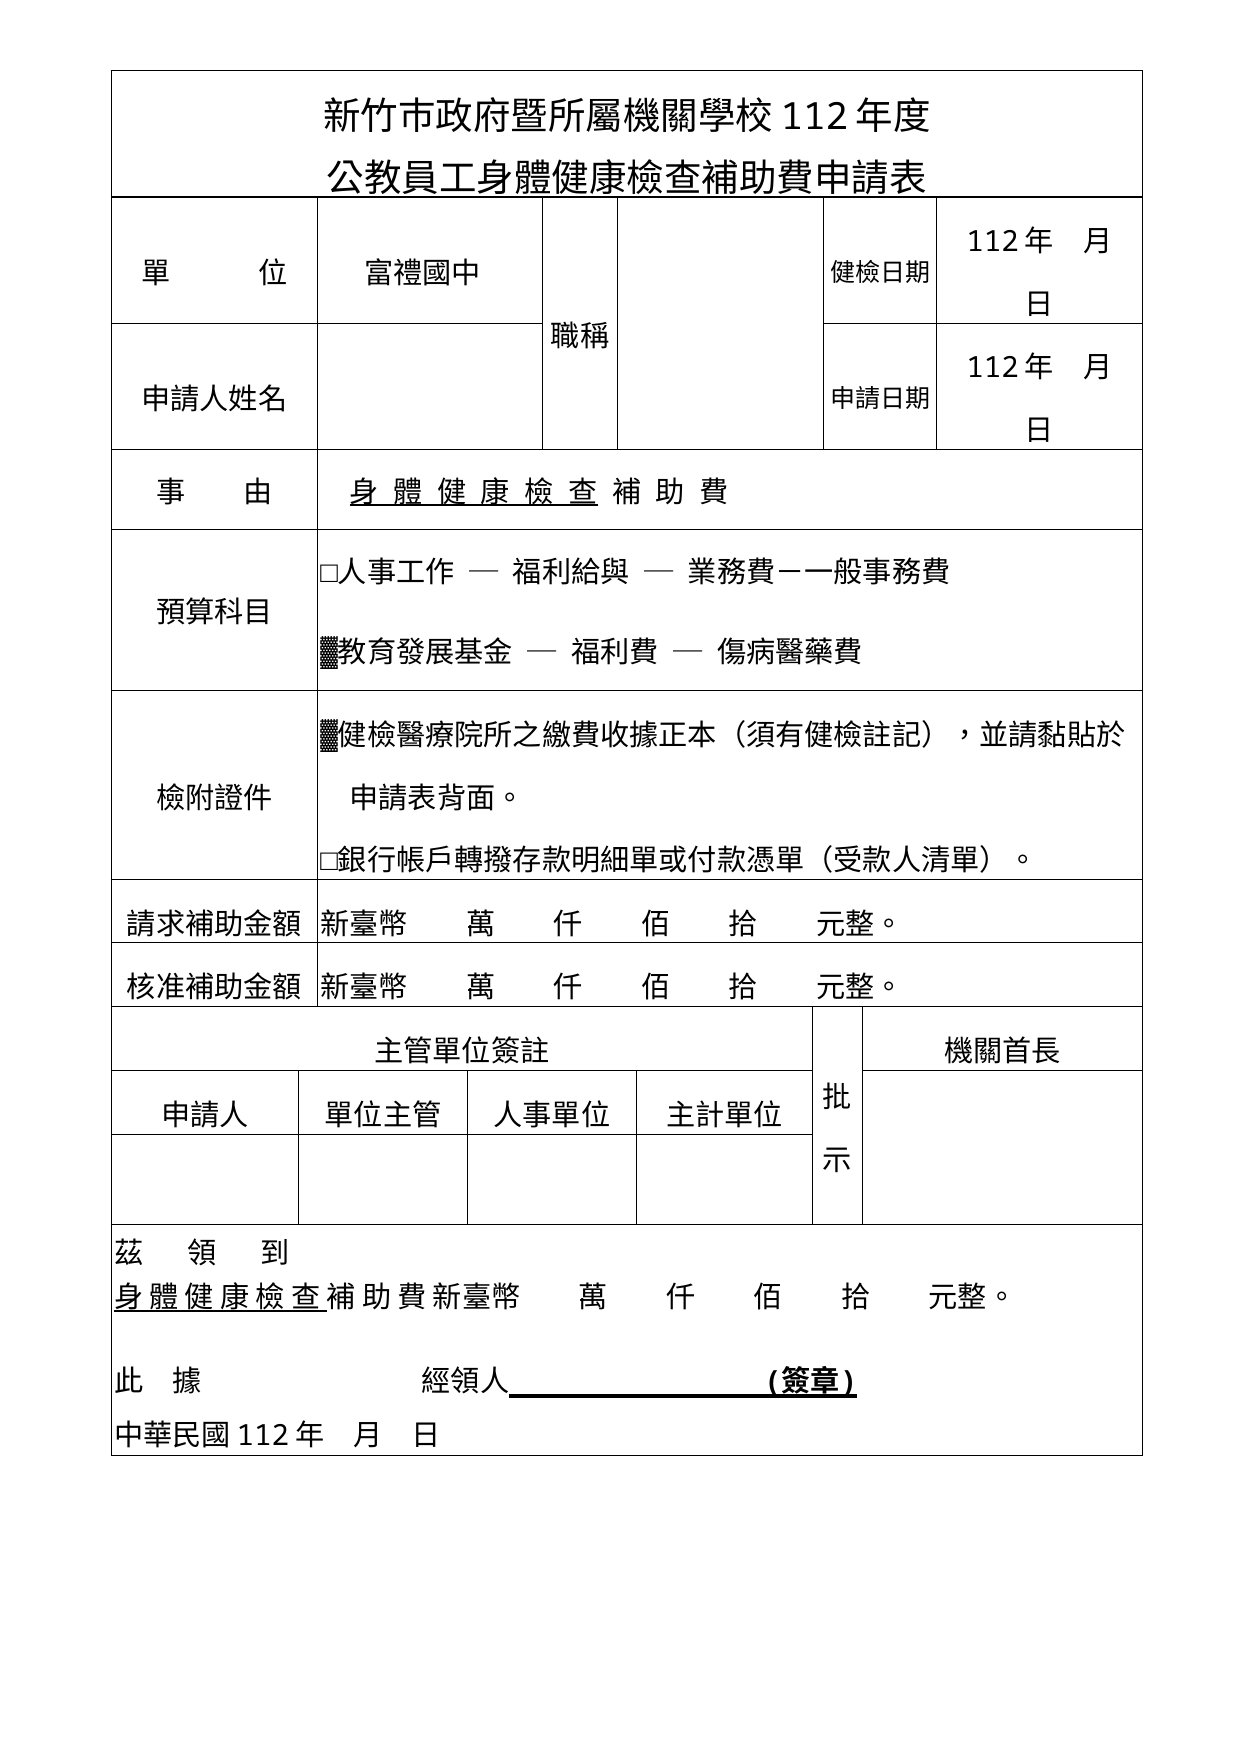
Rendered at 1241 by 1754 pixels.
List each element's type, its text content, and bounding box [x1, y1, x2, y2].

table_cell 身 體 健 康 檢 查 補 助 費 [318, 450, 1142, 529]
table_cell 機關首長 [863, 1007, 1142, 1070]
table_cell [637, 1135, 812, 1224]
table_cell 批示 [813, 1007, 862, 1224]
table_cell 新臺幣 萬 仟 佰 拾 元整。 [318, 880, 1142, 942]
table_cell 單位主管 [299, 1071, 467, 1134]
table_cell 事 由 [112, 450, 317, 529]
table_cell 人事單位 [468, 1071, 636, 1134]
table_cell [618, 198, 823, 448]
table_cell 新臺幣 萬 仟 佰 拾 元整。 [318, 943, 1142, 1006]
table_cell 112年 月 日 [937, 198, 1142, 322]
table_cell 檢附證件 [112, 691, 317, 879]
table_cell 單 位 [112, 198, 317, 322]
table_cell 請求補助金額 [112, 880, 317, 942]
table_cell [863, 1071, 1142, 1224]
table_header 新竹巿政府暨所屬機關學校112年度 公教員工身體健康檢查補助費申請表 [112, 71, 1142, 196]
table_cell 職稱 [543, 198, 617, 448]
table_cell 茲 領 到 身體健康檢查補助費新臺幣 萬 仟 佰 拾 元整。 此 據 經領人 (簽章) 中華民國112年 月 日 [112, 1225, 1142, 1454]
table_cell 112年 月 日 [937, 324, 1142, 448]
table_cell 主管單位簽註 [112, 1007, 812, 1070]
table_cell 預算科目 [112, 530, 317, 690]
table_cell 主計單位 [637, 1071, 812, 1134]
table_cell 申請日期 [824, 324, 936, 448]
table_cell 健檢日期 [824, 198, 936, 322]
table_cell 申請人姓名 [112, 324, 317, 448]
table_cell [318, 324, 542, 448]
table_cell [299, 1135, 467, 1224]
table_cell ▓健檢醫療院所之繳費收據正本（須有健檢註記），並請黏貼於申請表背面。 □銀行帳戶轉撥存款明細單或付款憑單（受款人清單）。 [318, 691, 1142, 879]
table_cell 核准補助金額 [112, 943, 317, 1006]
table_cell □人事工作 ─ 福利給與 ─ 業務費－一般事務費 ▓教育發展基金 ─ 福利費 ─ 傷病醫藥費 [318, 530, 1142, 690]
table_cell [112, 1135, 298, 1224]
table_cell 富禮國中 [318, 198, 542, 322]
table_cell [468, 1135, 636, 1224]
table_cell 申請人 [112, 1071, 298, 1134]
